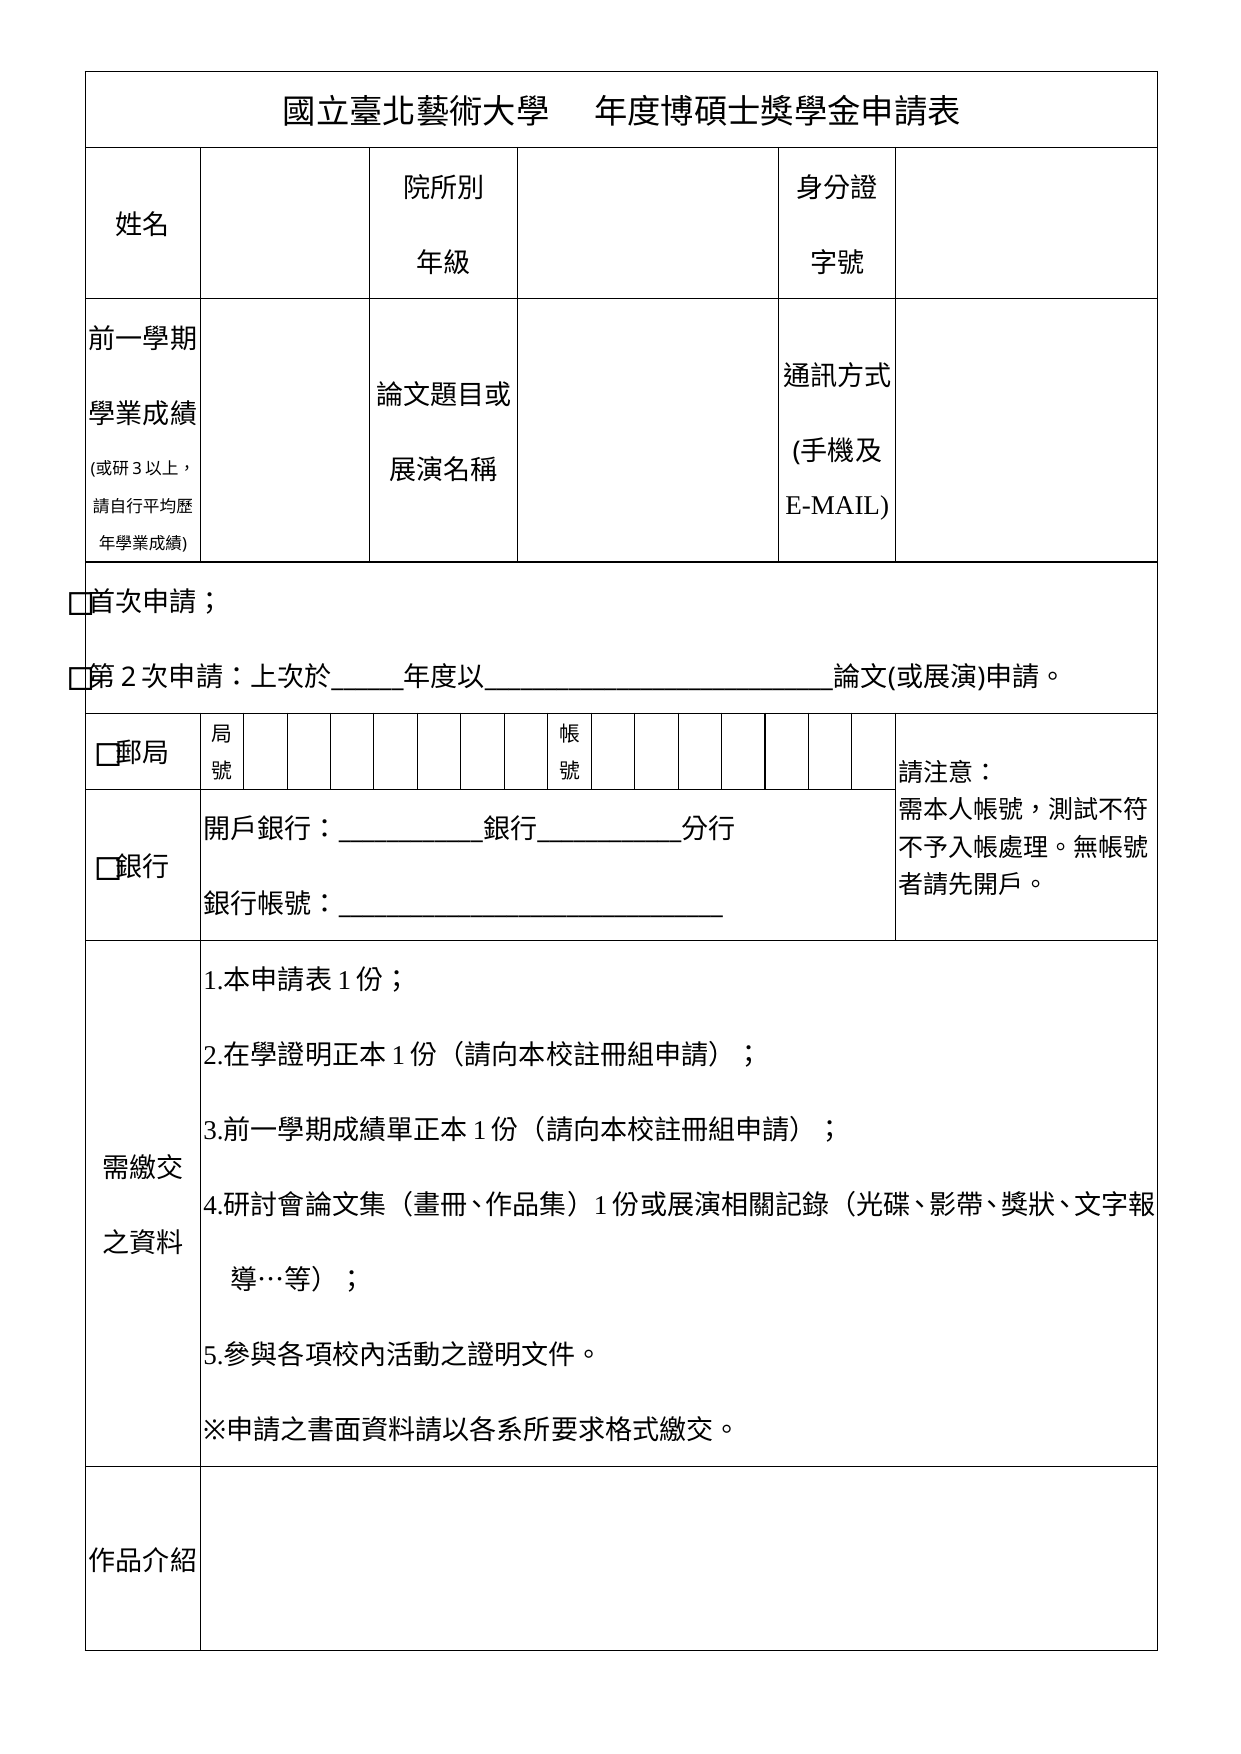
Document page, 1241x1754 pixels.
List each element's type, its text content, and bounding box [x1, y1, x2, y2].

table_cell 論文題目或展演名稱 [370, 299, 517, 561]
table_cell 姓名 [86, 148, 200, 298]
table_cell [896, 299, 1157, 561]
table_cell [896, 148, 1157, 298]
table_cell [244, 714, 287, 788]
table_cell 局號 [201, 714, 243, 788]
table_cell [288, 714, 330, 788]
table_cell [418, 714, 460, 788]
table_cell [518, 148, 778, 298]
table_cell 開戶銀行：____________銀行____________分行 銀行帳號：________________________________ [201, 790, 895, 939]
table_cell [766, 714, 808, 788]
table_cell [679, 714, 721, 788]
table_header 國立臺北藝術大學 年度博碩士獎學金申請表 [86, 72, 1157, 147]
table_cell [461, 714, 504, 788]
table_cell [852, 714, 895, 788]
table_cell [201, 148, 369, 298]
table_cell [635, 714, 678, 788]
table_cell 前一學期學業成績 (或研3以上，請自行平均歷年學業成績) [86, 299, 200, 561]
table_cell [722, 714, 764, 788]
table_cell 需繳交 之資料 [86, 941, 200, 1466]
table_cell 院所別 年級 [370, 148, 517, 298]
table_cell [201, 1467, 1157, 1650]
table_cell [331, 714, 373, 788]
table_cell [374, 714, 417, 788]
table_cell [518, 299, 778, 561]
table_cell [201, 299, 369, 561]
table_cell [809, 714, 851, 788]
table_cell ⃞首次申請； ⃞第2次申請：上次於______年度以_____________________________論文(或展演)申請。 [86, 563, 1157, 712]
table_cell ⃞銀行 [86, 790, 200, 939]
table_cell 請注意： 需本人帳號，測試不符不予入帳處理。無帳號者請先開戶。 [896, 714, 1157, 939]
table_cell 作品介紹 [86, 1467, 200, 1650]
table_cell 通訊方式(手機及E-MAIL) [779, 299, 895, 561]
table_cell [592, 714, 634, 788]
table_cell ⃞郵局 [86, 714, 200, 788]
table_cell [505, 714, 547, 788]
table_cell 身分證 字號 [779, 148, 895, 298]
table_cell 1.本申請表1份； 2.在學證明正本1份（請向本校註冊組申請）； 3.前一學期成績單正本1份（請向本校註冊組申請）； 4.研討會論文集（畫冊、作品集）1份或展演相關記錄（光碟、影帶、獎狀、文字報導…等）； 5.參與各項校內活動之證明文件。 ※申請之書面資料請以各系所要求格式繳交。 [201, 941, 1157, 1466]
table_cell 帳號 [548, 714, 591, 788]
